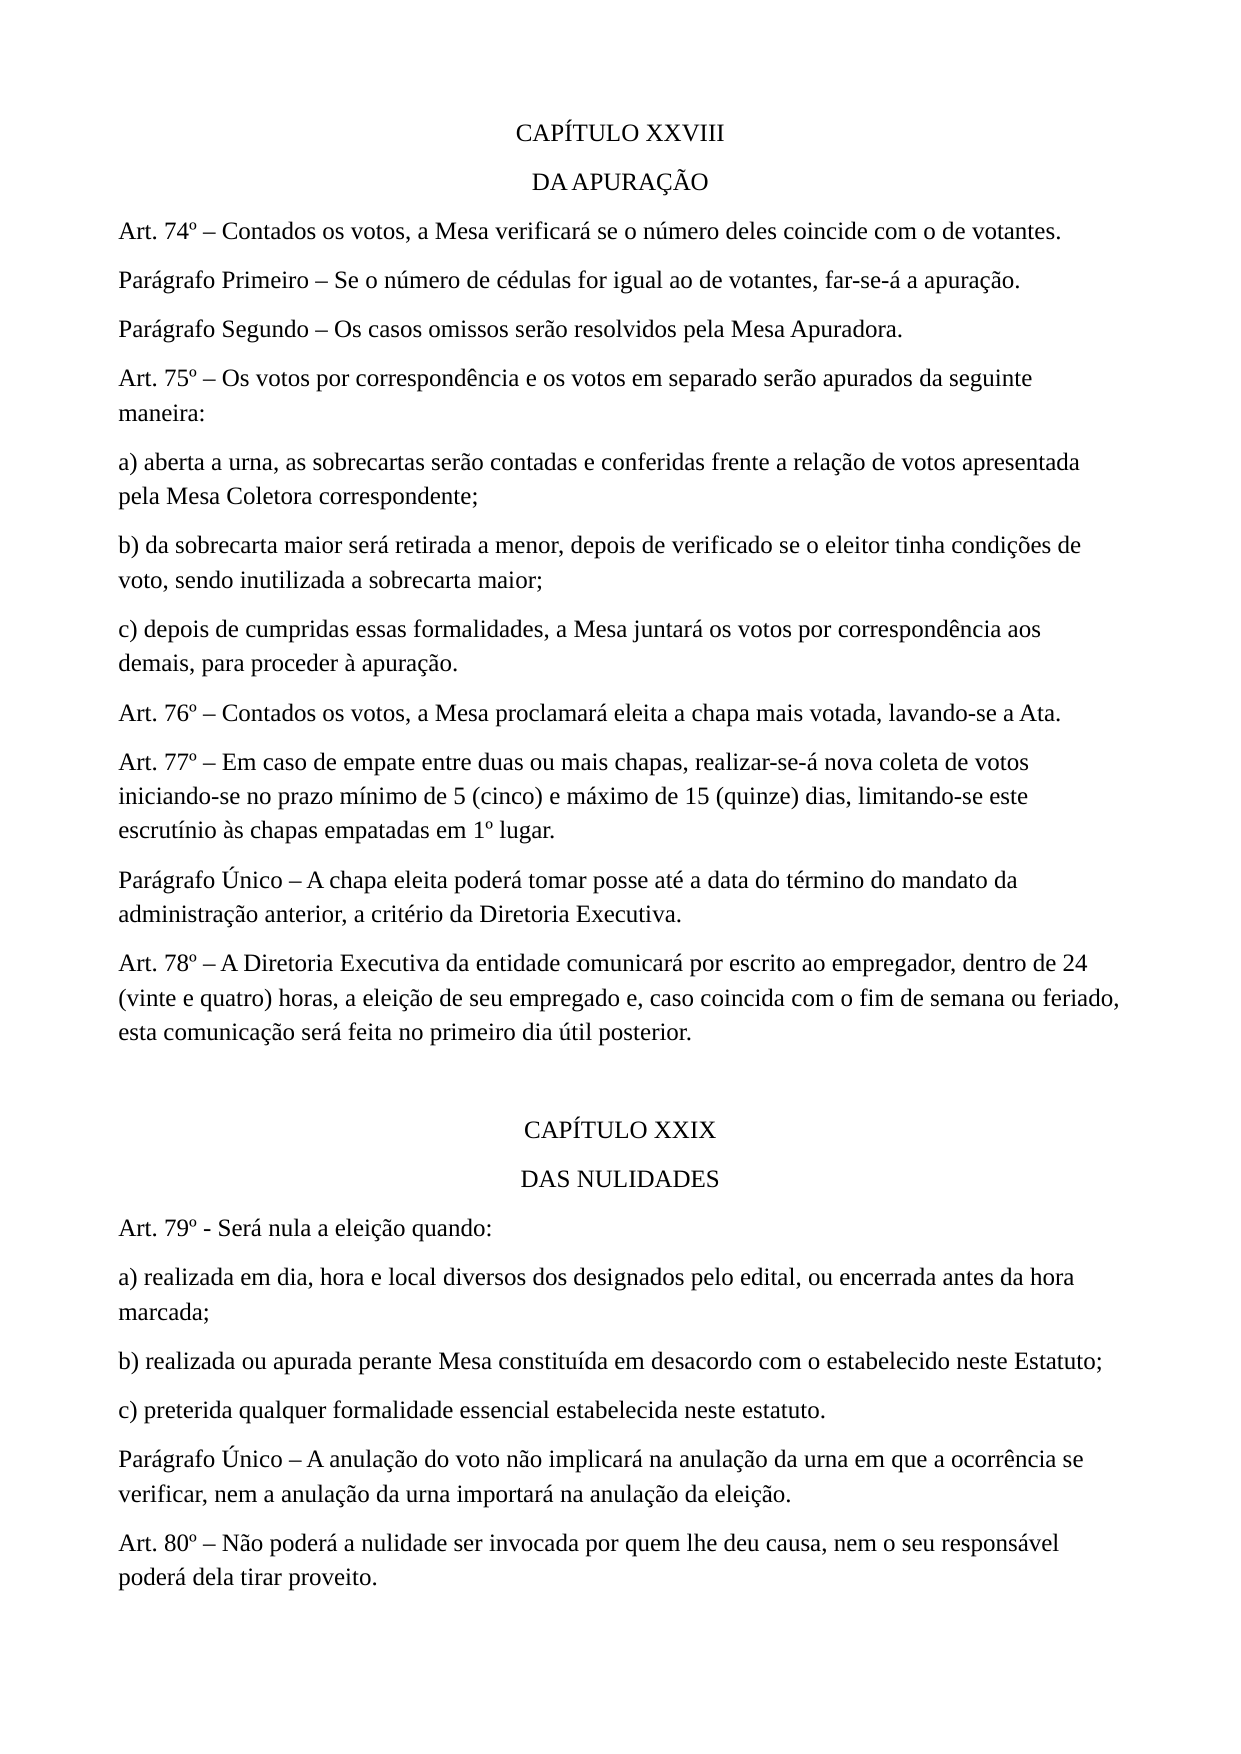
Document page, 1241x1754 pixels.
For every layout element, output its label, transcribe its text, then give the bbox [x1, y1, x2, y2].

text Parágrafo Segundo – Os casos omissos serão resolvidos pela Mesa Apuradora. [118, 314, 1122, 343]
text Art. 78º – A Diretoria Executiva da entidade comunicará por escrito ao empregador, dentro de 24 (vinte e quatro) horas, a eleição de seu empregado e, caso coincida com o fim de semana ou feriado, esta comunicação será feita no primeiro dia útil posterior. [118, 948, 1122, 1046]
text Art. 74º – Contados os votos, a Mesa verificará se o número deles coincide com o de votantes. [118, 216, 1122, 245]
text b) da sobrecarta maior será retirada a menor, depois de verificado se o eleitor tinha condições de voto, sendo inutilizada a sobrecarta maior; [118, 531, 1122, 594]
text DAS NULIDADES [118, 1164, 1122, 1193]
text Parágrafo Único – A anulação do voto não implicará na anulação da urna em que a ocorrência se verificar, nem a anulação da urna importará na anulação da eleição. [118, 1444, 1122, 1507]
text Art. 80º – Não poderá a nulidade ser invocada por quem lhe deu causa, nem o seu responsável poderá dela tirar proveito. [118, 1528, 1122, 1591]
text Parágrafo Primeiro – Se o número de cédulas for igual ao de votantes, far-se-á a apuração. [118, 265, 1122, 294]
text Art. 79º - Será nula a eleição quando: [118, 1213, 1122, 1242]
text CAPÍTULO XXIX [118, 1115, 1122, 1144]
text c) preterida qualquer formalidade essencial estabelecida neste estatuto. [118, 1395, 1122, 1424]
text Art. 77º – Em caso de empate entre duas ou mais chapas, realizar-se-á nova coleta de votos iniciando-se no prazo mínimo de 5 (cinco) e máximo de 15 (quinze) dias, limitando-se este escrutínio às chapas empatadas em 1º lugar. [118, 747, 1122, 844]
text Parágrafo Único – A chapa eleita poderá tomar posse até a data do término do mandato da administração anterior, a critério da Diretoria Executiva. [118, 865, 1122, 928]
text CAPÍTULO XXVIII [118, 118, 1122, 147]
text c) depois de cumpridas essas formalidades, a Mesa juntará os votos por correspondência aos demais, para proceder à apuração. [118, 614, 1122, 677]
text b) realizada ou apurada perante Mesa constituída em desacordo com o estabelecido neste Estatuto; [118, 1346, 1122, 1375]
text a) aberta a urna, as sobrecartas serão contadas e conferidas frente a relação de votos apresentada pela Mesa Coletora correspondente; [118, 447, 1122, 510]
text a) realizada em dia, hora e local diversos dos designados pelo edital, ou encerrada antes da hora marcada; [118, 1262, 1122, 1326]
text Art. 76º – Contados os votos, a Mesa proclamará eleita a chapa mais votada, lavando-se a Ata. [118, 698, 1122, 726]
text DA APURAÇÃO [118, 167, 1122, 196]
text Art. 75º – Os votos por correspondência e os votos em separado serão apurados da seguinte maneira: [118, 363, 1122, 427]
